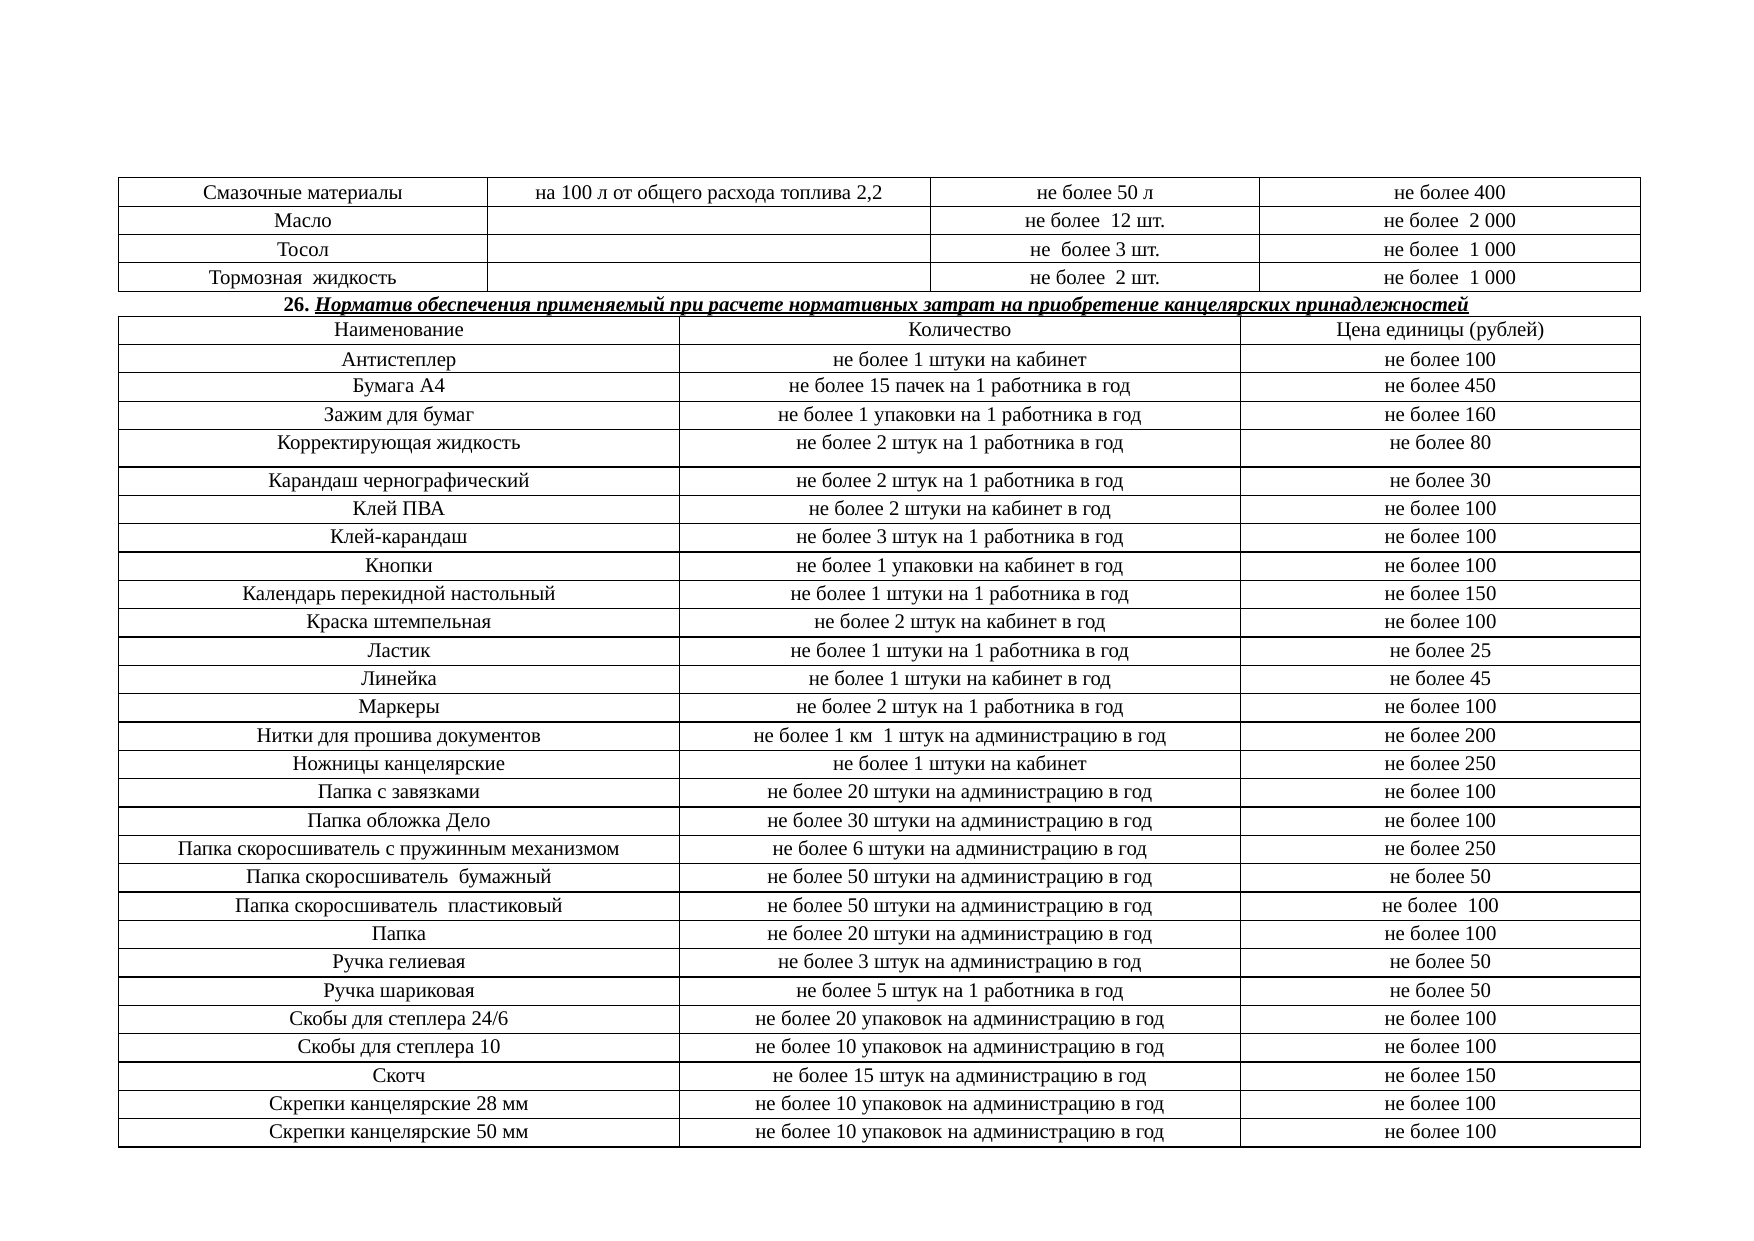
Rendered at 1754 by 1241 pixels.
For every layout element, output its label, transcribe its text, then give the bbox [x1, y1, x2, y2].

table_cell Клей ПВА [119, 496, 679, 523]
table_cell не более 100 [1241, 808, 1640, 835]
table_cell Маркеры [119, 694, 679, 721]
table_cell не более 80 [1241, 430, 1640, 466]
table_cell не более 1 штуки на кабинет [680, 345, 1240, 372]
table_cell Скрепки канцелярские 50 мм [119, 1119, 679, 1146]
table_cell не более 160 [1241, 402, 1640, 429]
table_cell не более 15 штук на администрацию в год [680, 1063, 1240, 1090]
table_cell не более 6 штуки на администрацию в год [680, 836, 1240, 863]
table_cell не более 10 упаковок на администрацию в год [680, 1119, 1240, 1146]
table_cell Папка обложка Дело [119, 808, 679, 835]
table_cell не более 3 шт. [931, 235, 1259, 262]
table_cell не более 100 [1241, 524, 1640, 551]
table_cell не более 2 000 [1260, 207, 1640, 234]
table_cell не более 1 штуки на 1 работника в год [680, 638, 1240, 665]
table_cell не более 100 [1241, 893, 1640, 920]
table_cell не более 50 л [931, 178, 1259, 206]
table_cell не более 1 штуки на кабинет в год [680, 666, 1240, 693]
table_cell не более 2 штук на 1 работника в год [680, 694, 1240, 721]
table_cell Тормозная жидкость [119, 263, 487, 291]
table_cell Ножницы канцелярские [119, 751, 679, 778]
table_cell не более 3 штук на 1 работника в год [680, 524, 1240, 551]
table_cell Корректирующая жидкость [119, 430, 679, 466]
table_cell не более 50 штуки на администрацию в год [680, 893, 1240, 920]
table_cell не более 3 штук на администрацию в год [680, 949, 1240, 976]
table_cell Бумага А4 [119, 373, 679, 401]
table_cell Ручка шариковая [119, 978, 679, 1005]
table_cell не более 20 штуки на администрацию в год [680, 921, 1240, 948]
table_cell не более 250 [1241, 751, 1640, 778]
table_cell не более 100 [1241, 694, 1640, 721]
table_cell не более 100 [1241, 1006, 1640, 1033]
table_cell [488, 235, 930, 262]
table_cell не более 30 [1241, 468, 1640, 495]
table_cell не более 10 упаковок на администрацию в год [680, 1034, 1240, 1061]
table_cell не более 1 упаковки на кабинет в год [680, 553, 1240, 580]
table_cell Календарь перекидной настольный [119, 581, 679, 608]
table_cell не более 450 [1241, 373, 1640, 401]
table_cell Папка с завязками [119, 779, 679, 806]
table_header Наименование [119, 317, 679, 344]
table_cell не более 100 [1241, 1034, 1640, 1061]
table_cell Ручка гелиевая [119, 949, 679, 976]
table_cell не более 100 [1241, 345, 1640, 372]
table_cell не более 5 штук на 1 работника в год [680, 978, 1240, 1005]
table_cell [488, 207, 930, 234]
table_cell не более 1 штуки на 1 работника в год [680, 581, 1240, 608]
table_cell Масло [119, 207, 487, 234]
table_cell не более 2 штук на 1 работника в год [680, 468, 1240, 495]
table_cell Кнопки [119, 553, 679, 580]
table_cell Клей-карандаш [119, 524, 679, 551]
table_cell Скотч [119, 1063, 679, 1090]
table_header Цена единицы (рублей) [1241, 317, 1640, 344]
table_cell не более 50 [1241, 864, 1640, 891]
table_cell не более 20 штуки на администрацию в год [680, 779, 1240, 806]
table_cell не более 50 [1241, 978, 1640, 1005]
table_cell не более 100 [1241, 609, 1640, 636]
table_cell Папка скоросшиватель бумажный [119, 864, 679, 891]
table_cell не более 100 [1241, 1119, 1640, 1146]
table_cell Нитки для прошива документов [119, 723, 679, 750]
table_cell Скобы для степлера 10 [119, 1034, 679, 1061]
table_cell не более 15 пачек на 1 работника в год [680, 373, 1240, 401]
table_cell не более 2 шт. [931, 263, 1259, 291]
table_cell не более 250 [1241, 836, 1640, 863]
table_cell не более 50 [1241, 949, 1640, 976]
table_cell не более 1 штуки на кабинет [680, 751, 1240, 778]
table_cell не более 1 000 [1260, 235, 1640, 262]
table_cell не более 1 упаковки на 1 работника в год [680, 402, 1240, 429]
table_cell не более 45 [1241, 666, 1640, 693]
table_cell не более 10 упаковок на администрацию в год [680, 1091, 1240, 1118]
table_cell не более 2 штук на кабинет в год [680, 609, 1240, 636]
table_cell Папка скоросшиватель с пружинным механизмом [119, 836, 679, 863]
table_cell Антистеплер [119, 345, 679, 372]
text 26. Норматив обеспечения применяемый при расчете нормативных затрат на приобретение канцелярских принадлежностей [118, 292, 1636, 316]
table_cell не более 2 штук на 1 работника в год [680, 430, 1240, 466]
table_cell не более 1 000 [1260, 263, 1640, 291]
table_cell на 100 л от общего расхода топлива 2,2 [488, 178, 930, 206]
table_cell Скобы для степлера 24/6 [119, 1006, 679, 1033]
table_cell Зажим для бумаг [119, 402, 679, 429]
table_cell не более 100 [1241, 496, 1640, 523]
table_cell Краска штемпельная [119, 609, 679, 636]
table_cell не более 100 [1241, 921, 1640, 948]
table_cell не более 100 [1241, 779, 1640, 806]
table_cell не более 30 штуки на администрацию в год [680, 808, 1240, 835]
table_cell не более 2 штуки на кабинет в год [680, 496, 1240, 523]
table_cell не более 150 [1241, 1063, 1640, 1090]
table_cell Ластик [119, 638, 679, 665]
table_cell не более 1 км 1 штук на администрацию в год [680, 723, 1240, 750]
table_cell не более 400 [1260, 178, 1640, 206]
table_header Количество [680, 317, 1240, 344]
table_cell [488, 263, 930, 291]
table_cell не более 150 [1241, 581, 1640, 608]
table_cell Тосол [119, 235, 487, 262]
table_cell не более 20 упаковок на администрацию в год [680, 1006, 1240, 1033]
table_cell Линейка [119, 666, 679, 693]
table_cell Скрепки канцелярские 28 мм [119, 1091, 679, 1118]
table_cell не более 200 [1241, 723, 1640, 750]
table_cell Папка [119, 921, 679, 948]
table_cell не более 25 [1241, 638, 1640, 665]
table_cell не более 100 [1241, 1091, 1640, 1118]
table_cell не более 12 шт. [931, 207, 1259, 234]
table_cell не более 100 [1241, 553, 1640, 580]
table_cell Смазочные материалы [119, 178, 487, 206]
table_cell Карандаш чернографический [119, 468, 679, 495]
table_cell не более 50 штуки на администрацию в год [680, 864, 1240, 891]
table_cell Папка скоросшиватель пластиковый [119, 893, 679, 920]
